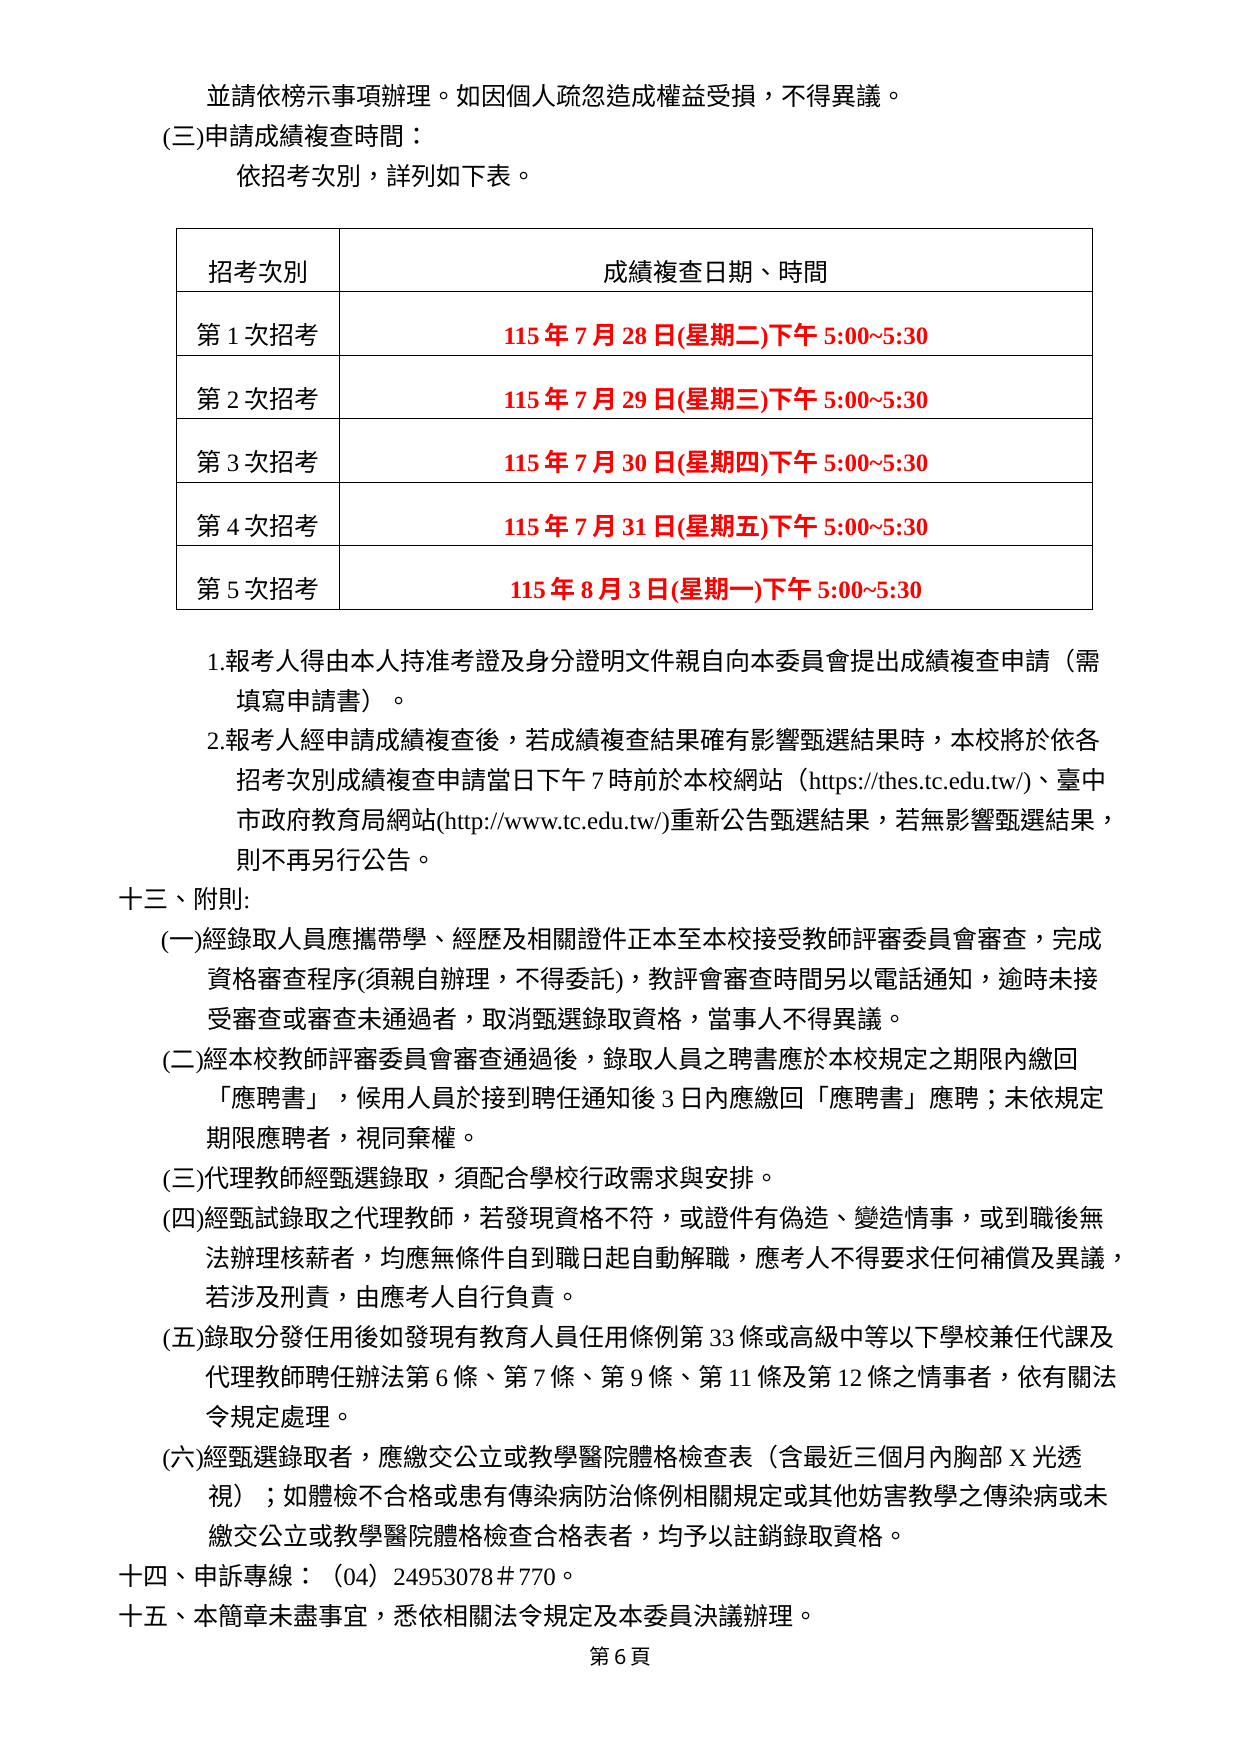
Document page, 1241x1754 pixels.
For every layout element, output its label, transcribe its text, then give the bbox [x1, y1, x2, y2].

text (二)經本校教師評審委員會審查通過後，錄取人員之聘書應於本校規定之期限內繳回「應聘書」，候用人員於接到聘任通知後3日內應繳回「應聘書」應聘；未依規定期限應聘者，視同棄權。 [162, 1039, 1122, 1155]
table_cell 第5次招考 [177, 546, 339, 609]
table_cell 115年7月28日(星期二)下午5:00~5:30 [340, 292, 1092, 354]
table_cell 115年7月31日(星期五)下午5:00~5:30 [340, 483, 1092, 545]
text (一)經錄取人員應攜帶學、經歷及相關證件正本至本校接受教師評審委員會審查，完成資格審查程序(須親自辦理，不得委託)，教評會審查時間另以電話通知，逾時未接受審查或審查未通過者，取消甄選錄取資格，當事人不得異議。 [161, 920, 1122, 1036]
text 依招考次別，詳列如下表。 [221, 156, 1122, 192]
text (五)錄取分發任用後如發現有教育人員任用條例第33條或高級中等以下學校兼任代課及代理教師聘任辦法第6條、第7條、第9條、第11條及第12條之情事者，依有關法令規定處理。 [162, 1318, 1122, 1433]
table_header 成績複查日期、時間 [340, 229, 1092, 291]
table_cell 115年7月30日(星期四)下午5:00~5:30 [340, 419, 1092, 482]
table_cell 第4次招考 [177, 483, 339, 545]
table_cell 115年8月3日(星期一)下午5:00~5:30 [340, 546, 1092, 609]
text (六)經甄選錄取者，應繳交公立或教學醫院體格檢查表（含最近三個月內胸部X光透視）；如體檢不合格或患有傳染病防治條例相關規定或其他妨害教學之傳染病或未繳交公立或教學醫院體格檢查合格表者，均予以註銷錄取資格。 [162, 1437, 1122, 1553]
text (四)經甄試錄取之代理教師，若發現資格不符，或證件有偽造、變造情事，或到職後無法辦理核薪者，均應無條件自到職日起自動解職，應考人不得要求任何補償及異議，若涉及刑責，由應考人自行負責。 [162, 1198, 1122, 1314]
text 並請依榜示事項辦理。如因個人疏忽造成權益受損，不得異議。 [207, 76, 1122, 113]
text 十五、本簡章未盡事宜，悉依相關法令規定及本委員決議辦理。 [118, 1596, 1122, 1632]
table_cell 第3次招考 [177, 419, 339, 482]
text 1.報考人得由本人持准考證及身分證明文件親自向本委員會提出成績複查申請（需填寫申請書）。 [207, 641, 1122, 717]
table_cell 第1次招考 [177, 292, 339, 354]
text 十三、附則: [118, 880, 1122, 916]
table_header 招考次別 [177, 229, 339, 291]
table_cell 第2次招考 [177, 356, 339, 418]
table_cell 115年7月29日(星期三)下午5:00~5:30 [340, 356, 1092, 418]
text (三)申請成績複查時間： [162, 116, 1122, 152]
text 2.報考人經申請成績複查後，若成績複查結果確有影響甄選結果時，本校將於依各招考次別成績複查申請當日下午7時前於本校網站（https://thes.tc.edu.tw/)、臺中市政府教育局網站(http://www.tc.edu.tw/)重新公告甄選結果，若無影響甄選結果，則不再另行公告。 [207, 721, 1122, 876]
text 十四、申訴專線：（04）24953078＃770。 [118, 1556, 1122, 1593]
text (三)代理教師經甄選錄取，須配合學校行政需求與安排。 [162, 1158, 1122, 1195]
